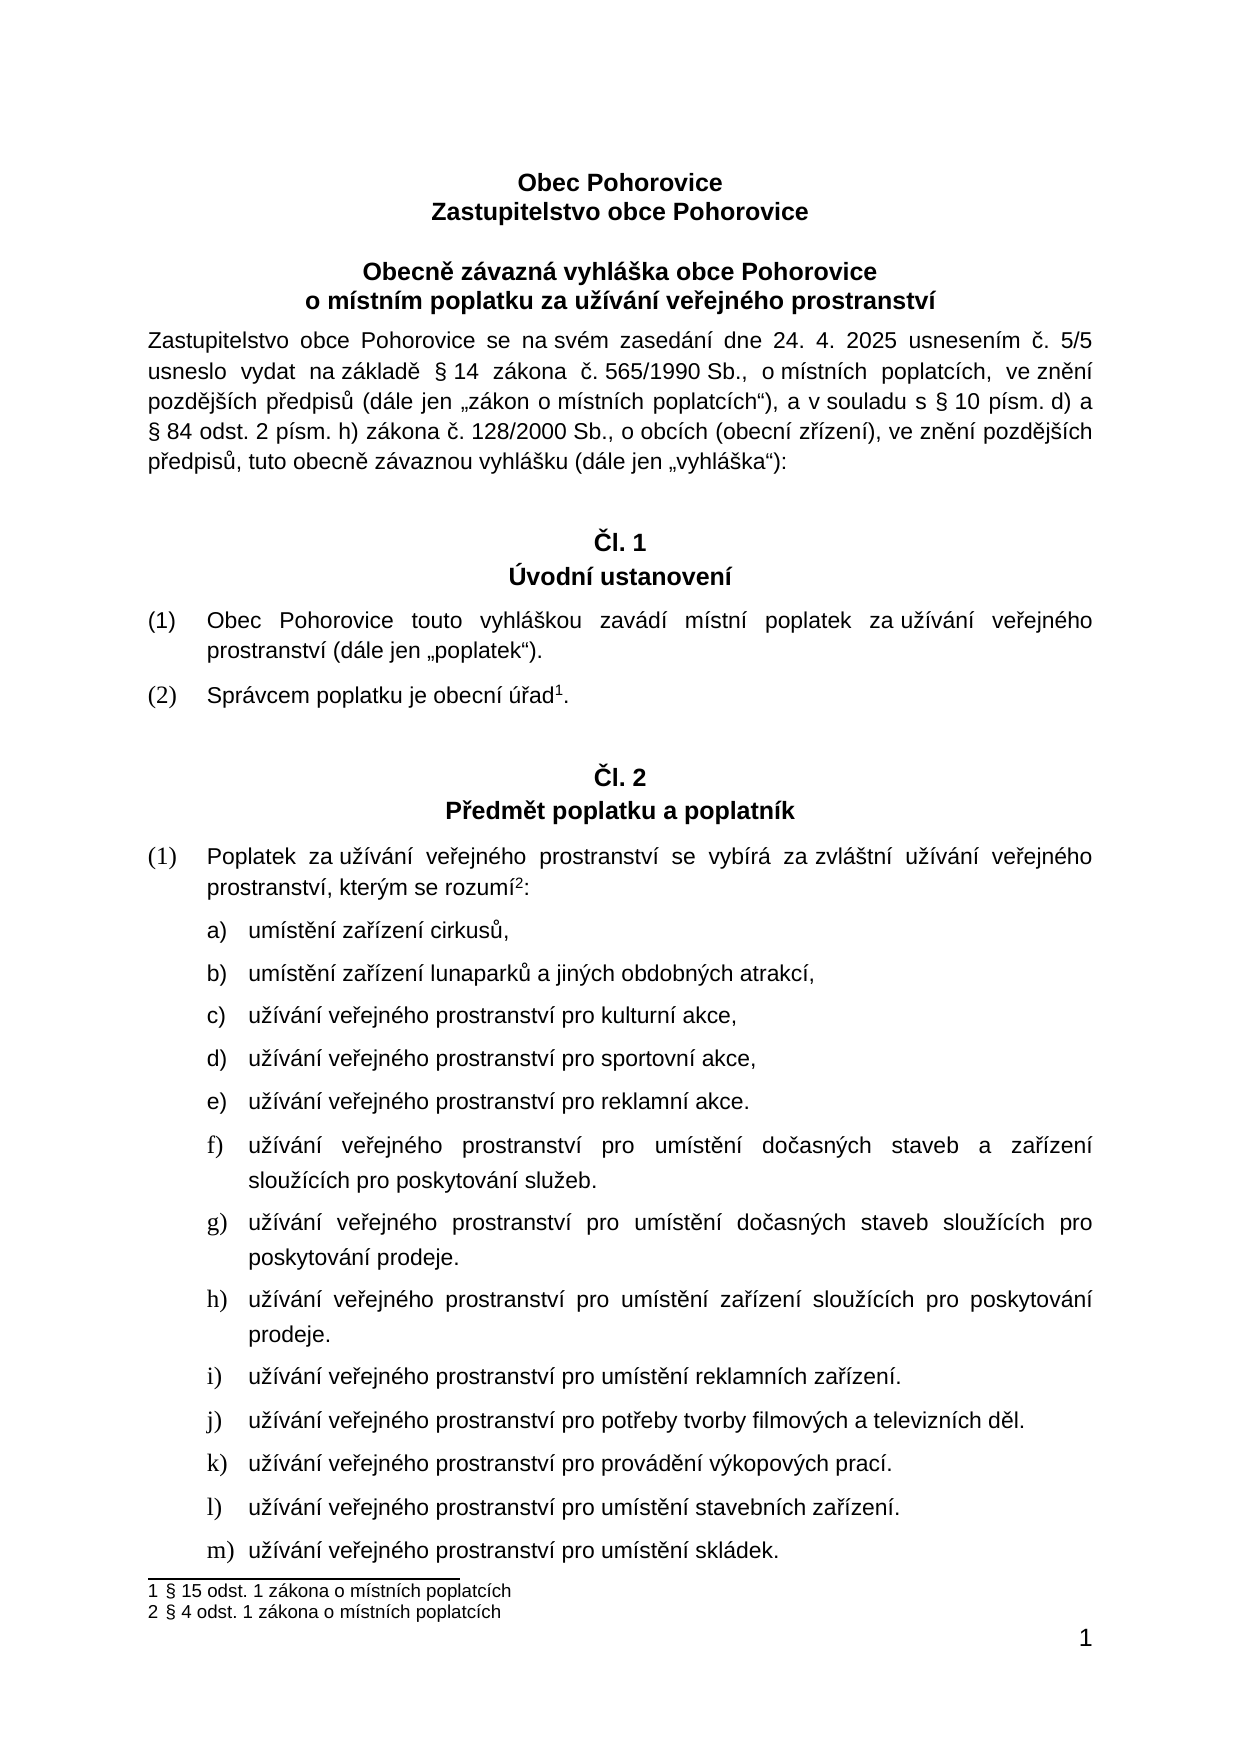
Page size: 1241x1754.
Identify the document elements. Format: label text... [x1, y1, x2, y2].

list užívání veřejného prostranství pro umístění zařízení sloužících pro poskytování prodeje. [207, 1284, 1093, 1347]
list užívání veřejného prostranství pro reklamní akce. [207, 1088, 1093, 1114]
subtitle Obec Pohorovice Zastupitelstvo obce Pohorovice [148, 168, 1093, 226]
subtitle Obecně závazná vyhláška obce Pohorovice o místním poplatku za užívání veřejného prostranství [148, 257, 1093, 315]
list § 15 odst. 1 zákona o místních poplatcích [148, 1579, 1093, 1601]
list užívání veřejného prostranství pro umístění dočasných staveb a zařízení sloužících pro poskytování služeb. [207, 1130, 1093, 1193]
list užívání veřejného prostranství pro potřeby tvorby filmových a televizních děl. [207, 1405, 1093, 1433]
list umístění zařízení cirkusů, [207, 917, 1093, 943]
list užívání veřejného prostranství pro umístění dočasných staveb sloužících pro poskytování prodeje. [207, 1207, 1093, 1270]
subtitle Čl. 2 Předmět poplatku a poplatník [148, 763, 1093, 825]
subtitle Čl. 1 Úvodní ustanovení [148, 528, 1093, 590]
text Zastupitelstvo obce Pohorovice se na svém zasedání dne 24. 4. 2025 usnesením č. 5/5 usneslo vydat na základě § 14 zákona č. 565/1990 Sb., o místních poplatcích, ve znění pozdějších předpisů (dále jen „zákon o místních poplatcích“), a v souladu s § 10 písm. d) a § 84 odst. 2 písm. h) zákona č. 128/2000 Sb., o obcích (obecní zřízení), ve znění pozdějších předpisů, tuto obecně závaznou vyhlášku (dále jen „vyhláška“): [148, 327, 1093, 474]
list užívání veřejného prostranství pro umístění reklamních zařízení. [207, 1361, 1093, 1390]
list Obec Pohorovice touto vyhláškou zavádí místní poplatek za užívání veřejného prostranství (dále jen „poplatek“). [148, 607, 1093, 663]
list umístění zařízení lunaparků a jiných obdobných atrakcí, [207, 959, 1093, 986]
list § 4 odst. 1 zákona o místních poplatcích [148, 1601, 1093, 1623]
list Poplatek za užívání veřejného prostranství se vybírá za zvláštní užívání veřejného prostranství, kterým se rozumí: [148, 841, 1093, 900]
list užívání veřejného prostranství pro umístění skládek. [207, 1535, 1093, 1564]
list Správcem poplatku je obecní úřad. [148, 680, 1093, 709]
list užívání veřejného prostranství pro umístění stavebních zařízení. [207, 1492, 1093, 1521]
list užívání veřejného prostranství pro kulturní akce, [207, 1002, 1093, 1028]
list užívání veřejného prostranství pro sportovní akce, [207, 1045, 1093, 1071]
list užívání veřejného prostranství pro provádění výkopových prací. [207, 1448, 1093, 1477]
